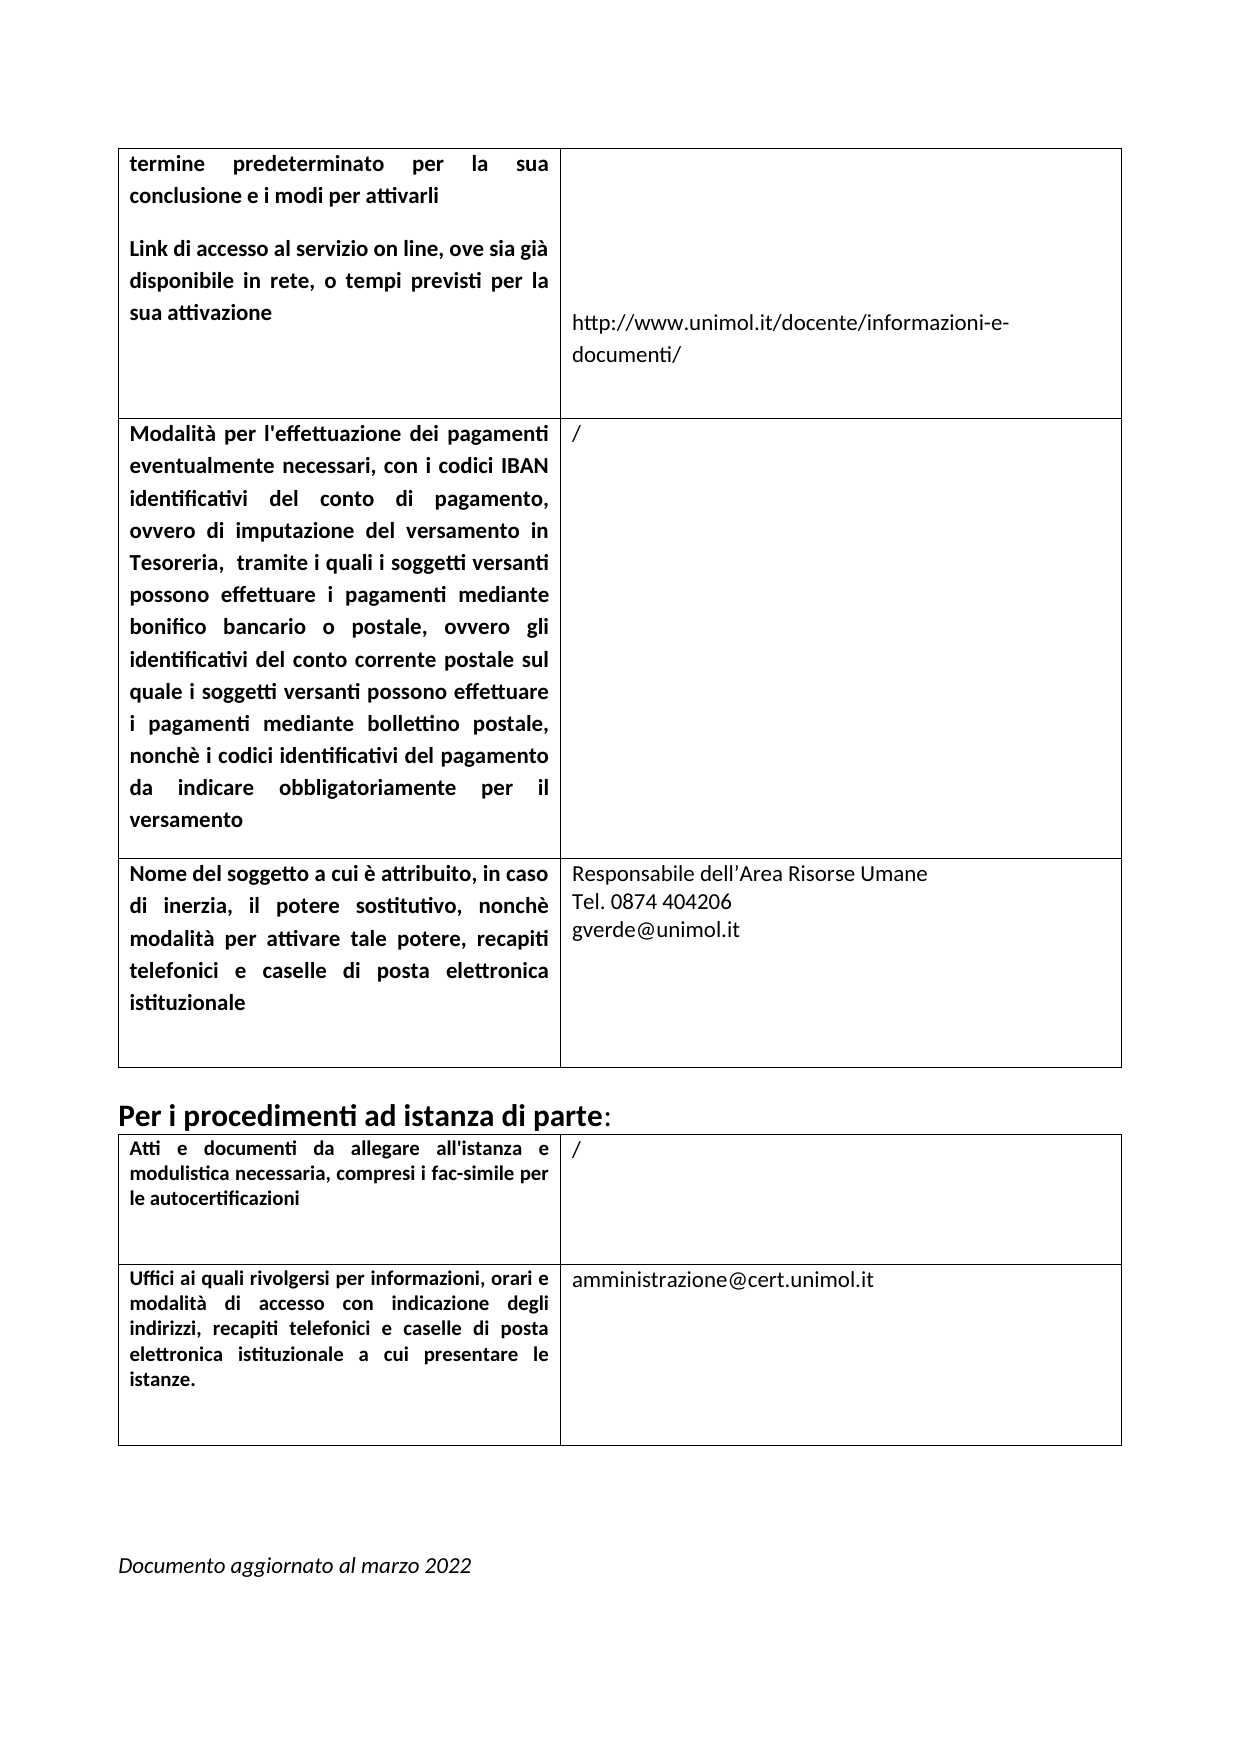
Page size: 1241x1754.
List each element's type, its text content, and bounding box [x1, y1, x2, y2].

table_header Atti e documenti da allegare all'istanza e modulistica necessaria, compresi i fac-simile per le autocertificazioni [119, 1135, 560, 1264]
table_cell amministrazione@cert.unimol.it [561, 1265, 1121, 1444]
table_cell Modalità per l'effettuazione dei pagamenti eventualmente necessari, con i codici IBAN identificativi del conto di pagamento, ovvero di imputazione del versamento in Tesoreria, tramite i quali i soggetti versanti possono effettuare i pagamenti mediante bonifico bancario o postale, ovvero gli identificativi del conto corrente postale sul quale i soggetti versanti possono effettuare i pagamenti mediante bollettino postale, nonchè i codici identificativi del pagamento da indicare obbligatoriamente per il versamento [119, 419, 560, 858]
text Documento aggiornato al marzo 2022 [118, 1552, 1122, 1580]
table_cell http://www.unimol.it/docente/informazioni-e-documenti/ [561, 149, 1121, 418]
table_header / [561, 1135, 1121, 1264]
table_cell termine predeterminato per la sua conclusione e i modi per attivarli Link di accesso al servizio on line, ove sia già disponibile in rete, o tempi previsti per la sua attivazione [119, 149, 560, 418]
table_cell Nome del soggetto a cui è attribuito, in caso di inerzia, il potere sostitutivo, nonchè modalità per attivare tale potere, recapiti telefonici e caselle di posta elettronica istituzionale [119, 859, 560, 1067]
text Per i procedimenti ad istanza di parte: [118, 1096, 1122, 1134]
table_cell Uffici ai quali rivolgersi per informazioni, orari e modalità di accesso con indicazione degli indirizzi, recapiti telefonici e caselle di posta elettronica istituzionale a cui presentare le istanze. [119, 1265, 560, 1444]
table_cell / [561, 419, 1121, 858]
table_cell Responsabile dell’Area Risorse Umane Tel. 0874 404206 gverde@unimol.it [561, 859, 1121, 1067]
